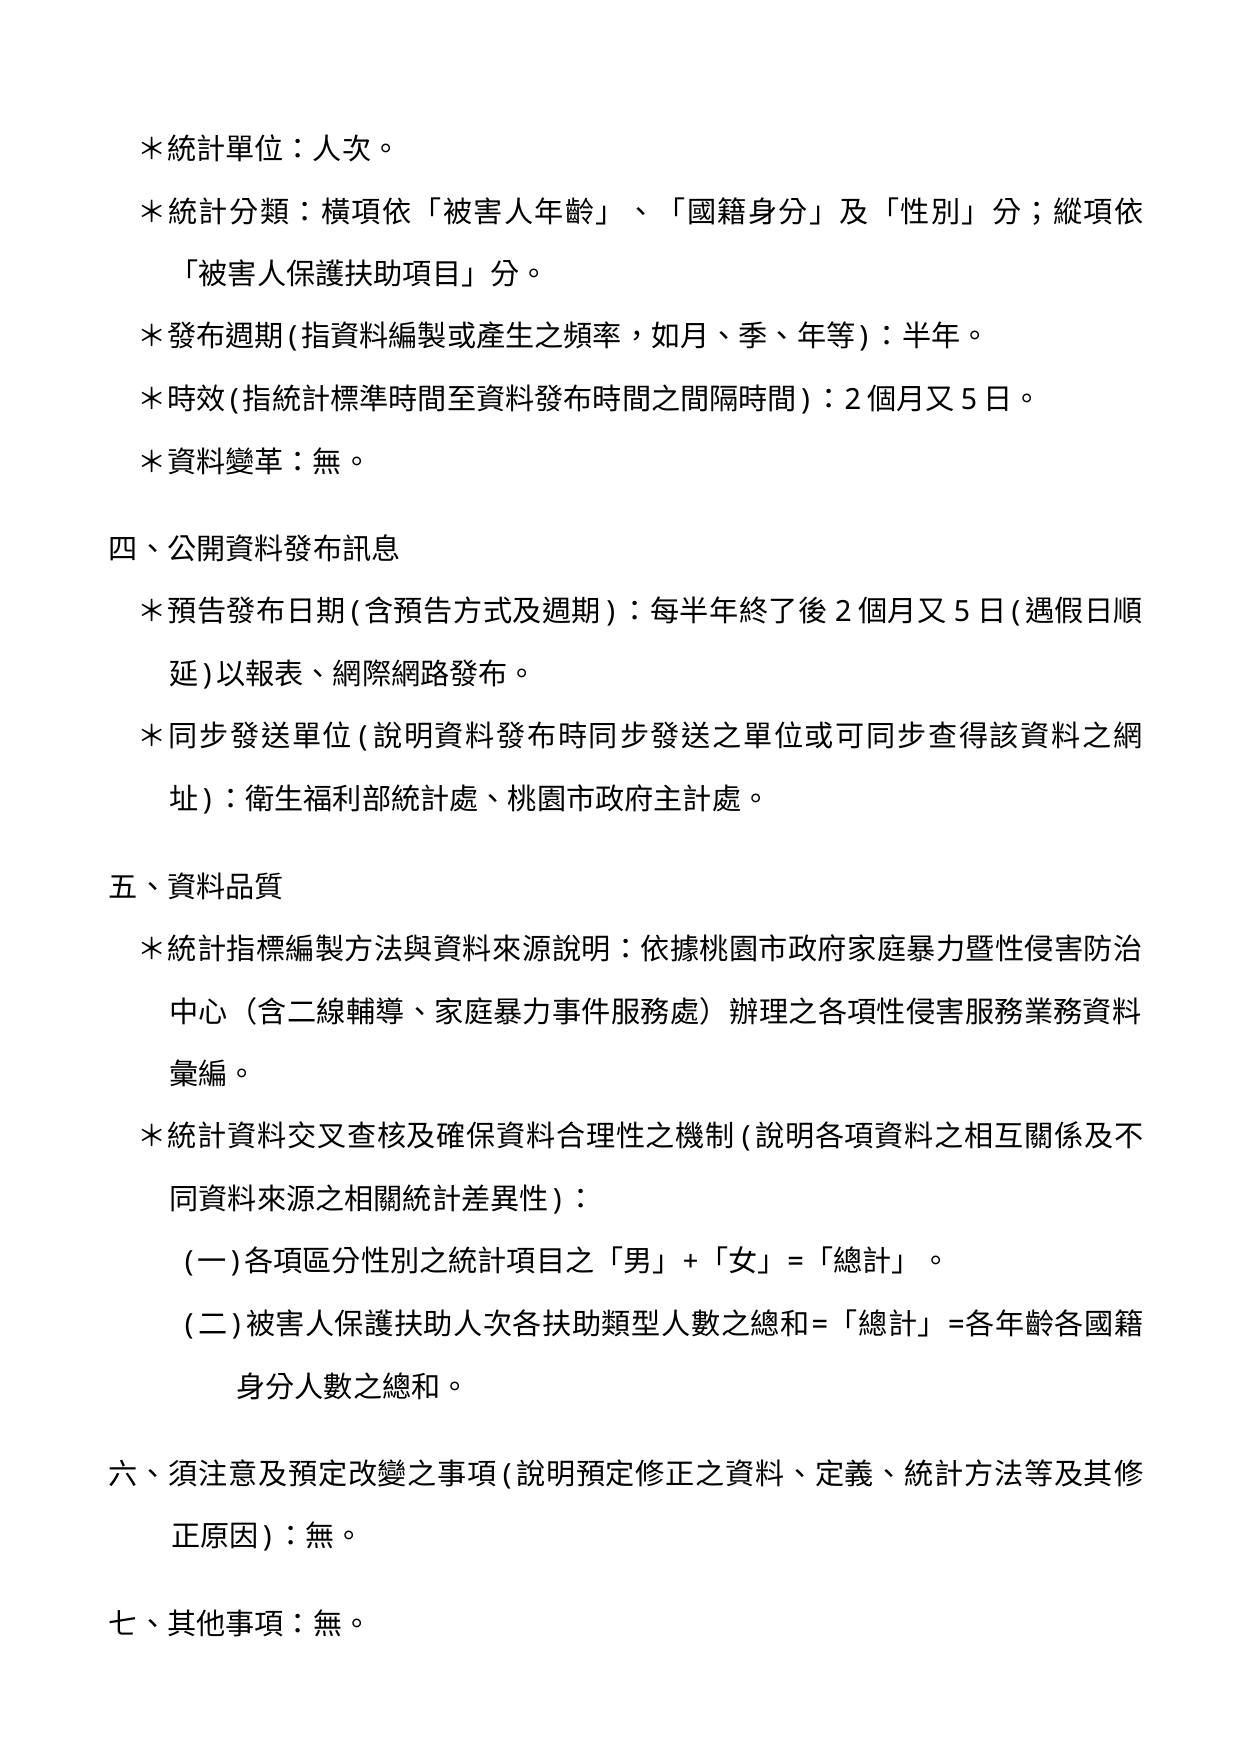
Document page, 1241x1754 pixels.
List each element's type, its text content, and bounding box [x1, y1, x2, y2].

table_header 統計資料背景說明 資料種類：社會保護統計 資料項目：桃園市性侵害被害人保護扶助人次 一、發布及編製機關單位 ＊發布機關、單位：桃園市政府社會局會計室 ＊編製單位：桃園市政府家庭暴力暨性侵害防治中心 ＊聯絡電話：(03)3322101#6444 ＊傳真：(03)3348721 ＊電子信箱：10025558@mail.tycg.gov.tw 二、發布形式 ＊口頭： ( )記者會或說明會 ＊書面： ( )新聞稿 ( )報表 ( )書刊，刊名： ＊電子媒體： ( )線上書刊及資料庫， 網址： ( )磁片 ( )光碟片 (√)其他 Open Document File (odf)、Portable Document Format (pdf) 或Excel檔案。 三、資料範圍、週期及時效 ＊統計地區範圍及對象：凡桃園市政府依據性侵害犯罪防治法所執行之業務項目（含二線輔導、家庭暴力事件服務處），均為統計範圍及對象。 ＊統計標準時間：上半年以1至6月、下半年以7至12月之事實為準。 ＊統計項目定義： (一)性侵害犯罪：性侵害犯罪防治法所稱性侵害犯罪，係指觸犯刑法第221條至第227條、第228條、第229條、第332條第2項第2款、第334條第2款、第348條第2項第1款及其特別法之罪；所稱加害人，係指觸犯前項各罪經判決有罪確定之人。 (二)被害人保護扶助人次：指桃園市政府自行及委託民間團體提供性侵害被害人之保護扶助服務。 1.諮詢協談：運用個案工作方法（含電訪、會談、訪視），提供被害人情緒支持、問題諮詢和澄清、評估與處置及社會技巧訓練等。 2.庇護安置：為維護被害人人身安全所提供之住所收容服務（一進一出以1人次計算）。 3.陪同報案、偵詢（訊）：於被害人接受警察詢問或檢察官訊問時之陪同服務。 4.陪同出庭：於被害人出席檢察官召開之偵查庭及法官召開之法庭審理時之陪同服務。 5.驗傷診療：轉介或陪同被害人至醫療院所驗傷、診療及採證等之服務。 6.法律扶助：轉介律師或專業法律諮詢人員提供被害人法律諮詢及訴訟等之服務。 7.經濟扶助：指提供案家緊急生活扶助、生活扶助、急難救助、租金補助、醫療補助、律師費用補助、訴訟費用補助、民間慈善團體資助、其他補助，但不包括庇護安置補助、心理復健補助，同一扶助類別多次申請核撥者以1服務人次計算。 8.心理諮商與輔導：轉介或提供被害人個別、團體或家族專業心理諮商及輔導服務，以協助被害人渡過心靈危機並促進其身心健康發展之服務。 9.就業服務：提供就業諮詢或轉介被害人相關就業資源、職業輔導及職業訓練等之服務。 10.就學或轉學服務：提供被害人就學或轉學服務。 11.通譯服務：提供本國籍原住民及非本國籍被害人相關語言翻譯服務。 12.轉介戒毒中心：提供被害人或其家庭成員有關戒毒中心之資源轉介服務。 13.其他扶助：前揭各項以外之被害人保護扶助服務。 (三) 本國籍、外國籍：係依目前有無取得我國國籍區分。 ＊統計單位：人次。 ＊統計分類：橫項依「被害人年齡」、「國籍身分」及「性別」分；縱項依「被害人保護扶助項目」分。 ＊發布週期(指資料編製或產生之頻率，如月、季、年等)：半年。 ＊時效(指統計標準時間至資料發布時間之間隔時間)：2個月又5日。 ＊資料變革：無。 四、公開資料發布訊息 ＊預告發布日期(含預告方式及週期)：每半年終了後2個月又5日(遇假日順延)以報表、網際網路發布。 ＊同步發送單位(說明資料發布時同步發送之單位或可同步查得該資料之網址)：衛生福利部統計處、桃園市政府主計處。 五、資料品質 ＊統計指標編製方法與資料來源說明：依據桃園市政府家庭暴力暨性侵害防治中心（含二線輔導、家庭暴力事件服務處）辦理之各項性侵害服務業務資料彙編。 ＊統計資料交叉查核及確保資料合理性之機制(說明各項資料之相互關係及不同資料來源之相關統計差異性)： (一)各項區分性別之統計項目之「男」+「女」=「總計」。 (二)被害人保護扶助人次各扶助類型人數之總和=「總計」=各年齡各國籍身分人數之總和。 六、須注意及預定改變之事項(說明預定修正之資料、定義、統計方法等及其修正原因)：無。 七、其他事項：無。 [98, 105, 1155, 1643]
